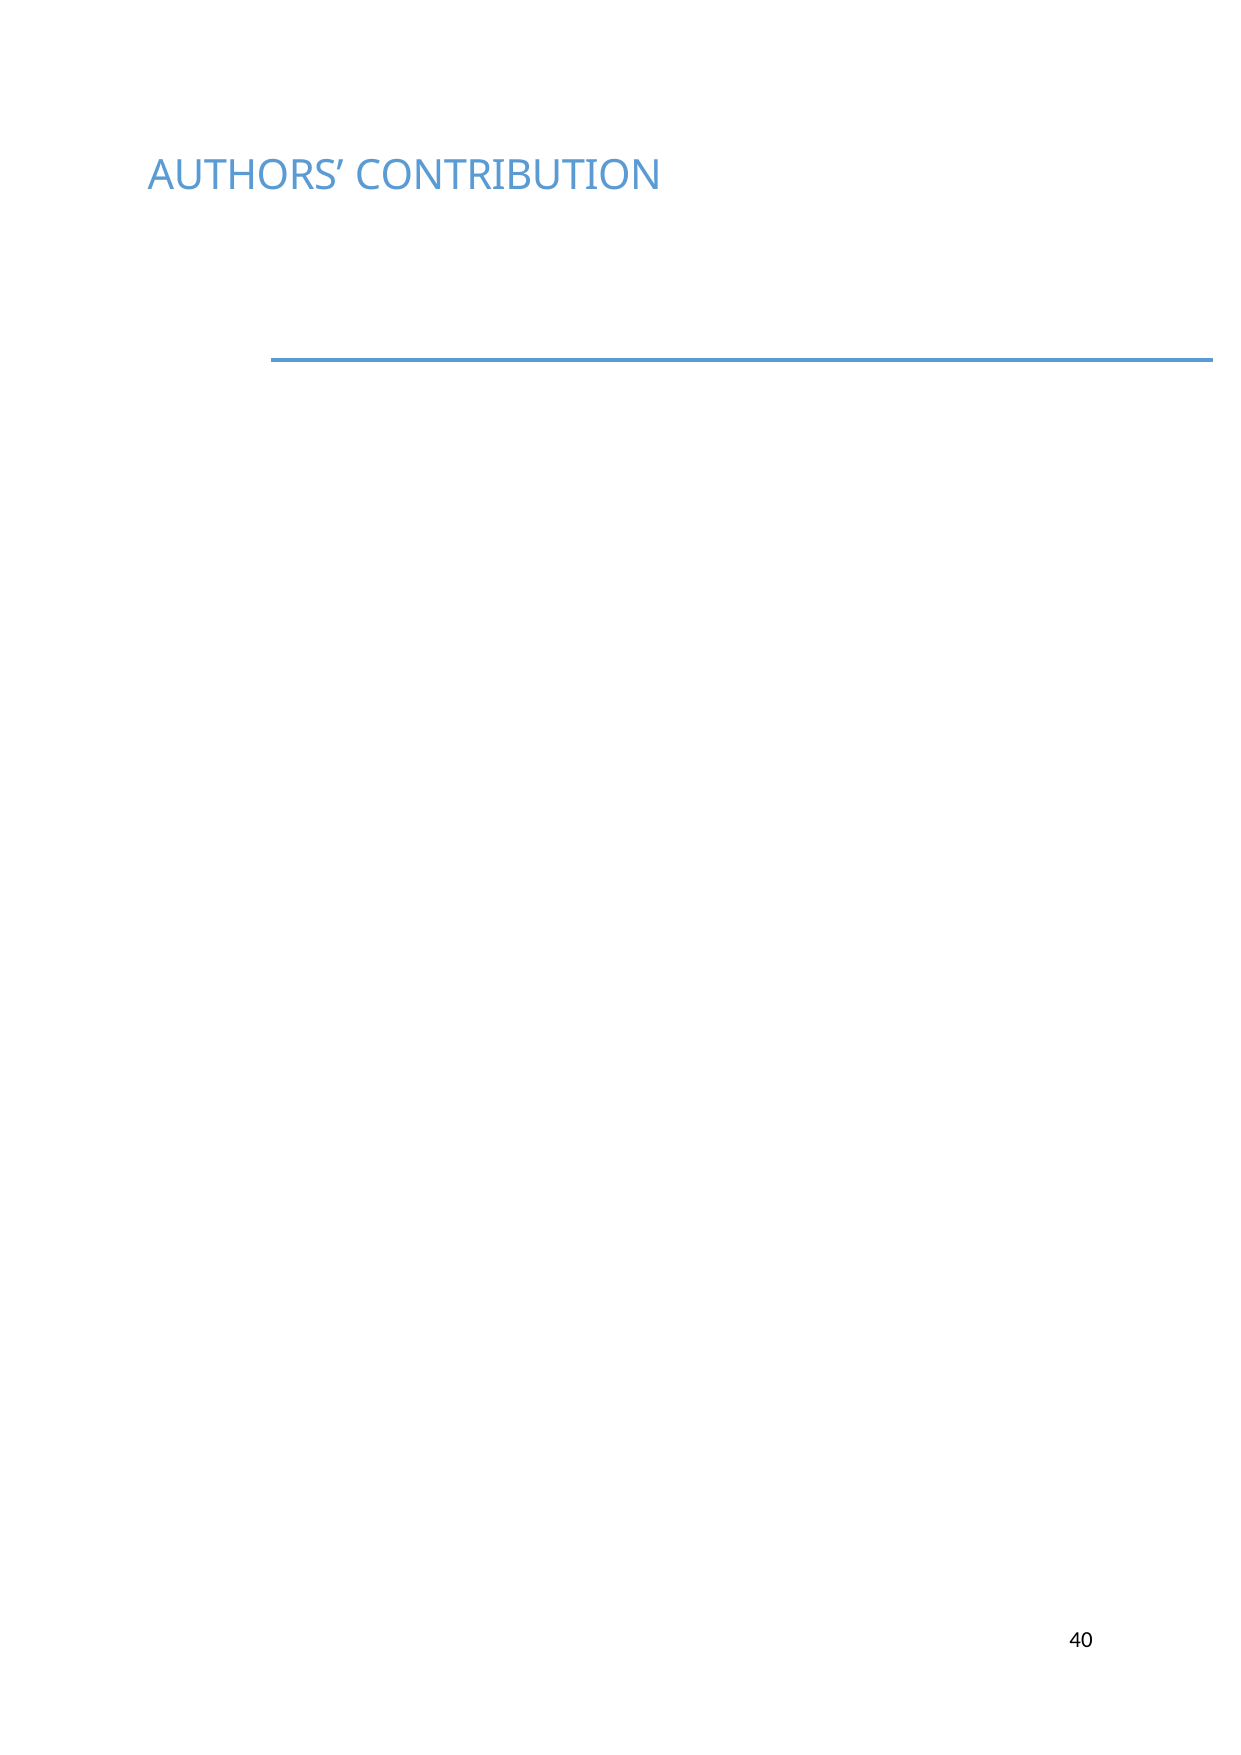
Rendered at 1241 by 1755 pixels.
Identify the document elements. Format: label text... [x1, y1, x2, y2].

text AUTHORS’ CONTRIBUTION FORMS [147, 154, 717, 193]
text 40 [1069, 1627, 1095, 1652]
